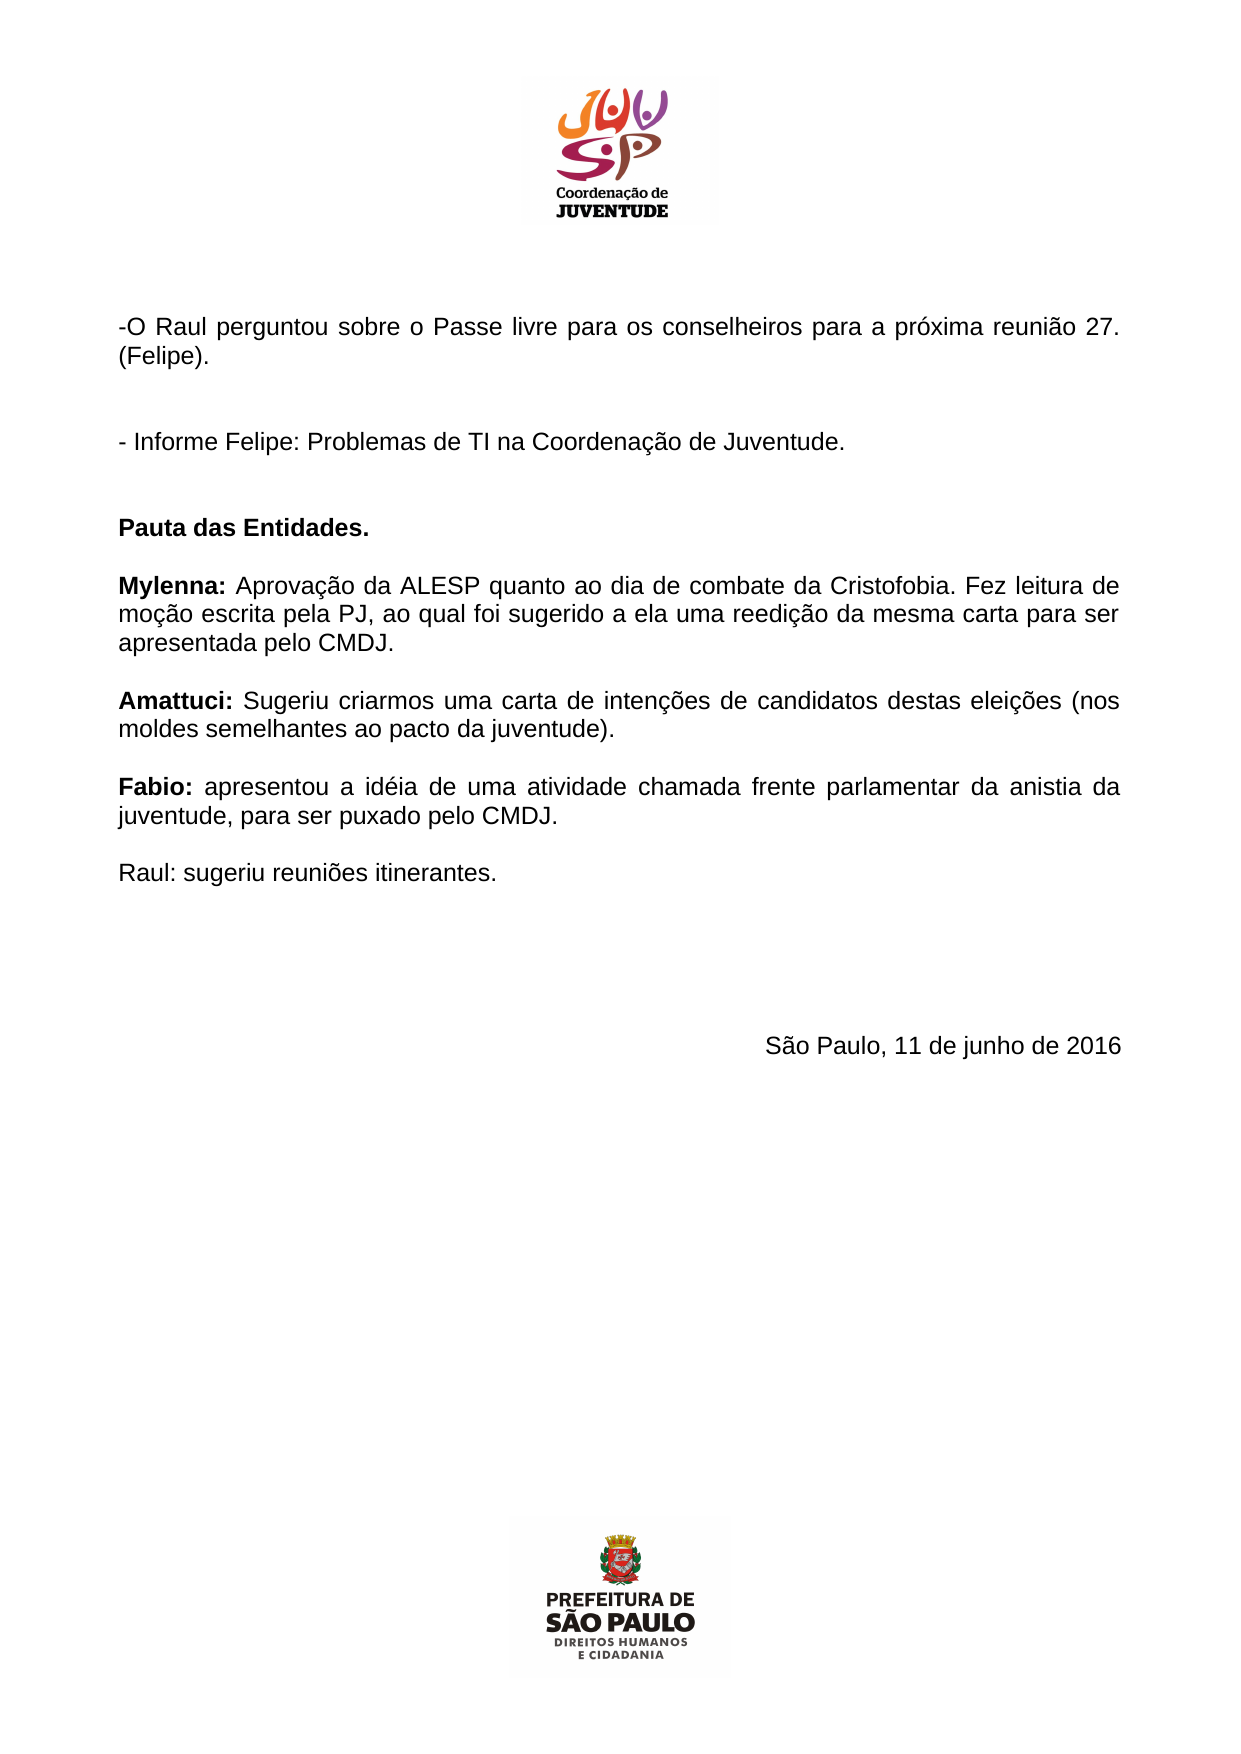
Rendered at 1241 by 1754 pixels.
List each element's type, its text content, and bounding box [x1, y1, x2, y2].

text - Informe Felipe: Problemas de TI na Coordenação de Juventude. [118, 427, 1122, 456]
text ­Fabio: apresentou a idéia de uma atividade chamada frente parlamentar da anistia da juventude, para ser puxado pelo CMDJ. [118, 772, 1122, 829]
text Pauta das Entidades. [118, 513, 1122, 542]
text São Paulo, 11 de junho de 2016 [118, 1031, 1122, 1059]
text Amattuci: Sugeriu criarmos uma carta de intenções de candidatos destas eleições (nos moldes semelhantes ao pacto da juventude). [118, 686, 1122, 743]
picture [521, 76, 719, 225]
text Raul: sugeriu reuniões itinerantes. [118, 858, 1122, 887]
text -O Raul perguntou sobre o Passe livre para os conselheiros para a próxima reunião 27. (Felipe). [118, 312, 1122, 369]
text ­Mylenna: Aprovação da ALESP quanto ao dia de combate da Cristofobia. Fez leitura de moção escrita pela PJ, ao qual foi sugerido a ela uma reedição da mesma carta para ser apresentada pelo CMDJ. [118, 571, 1122, 657]
